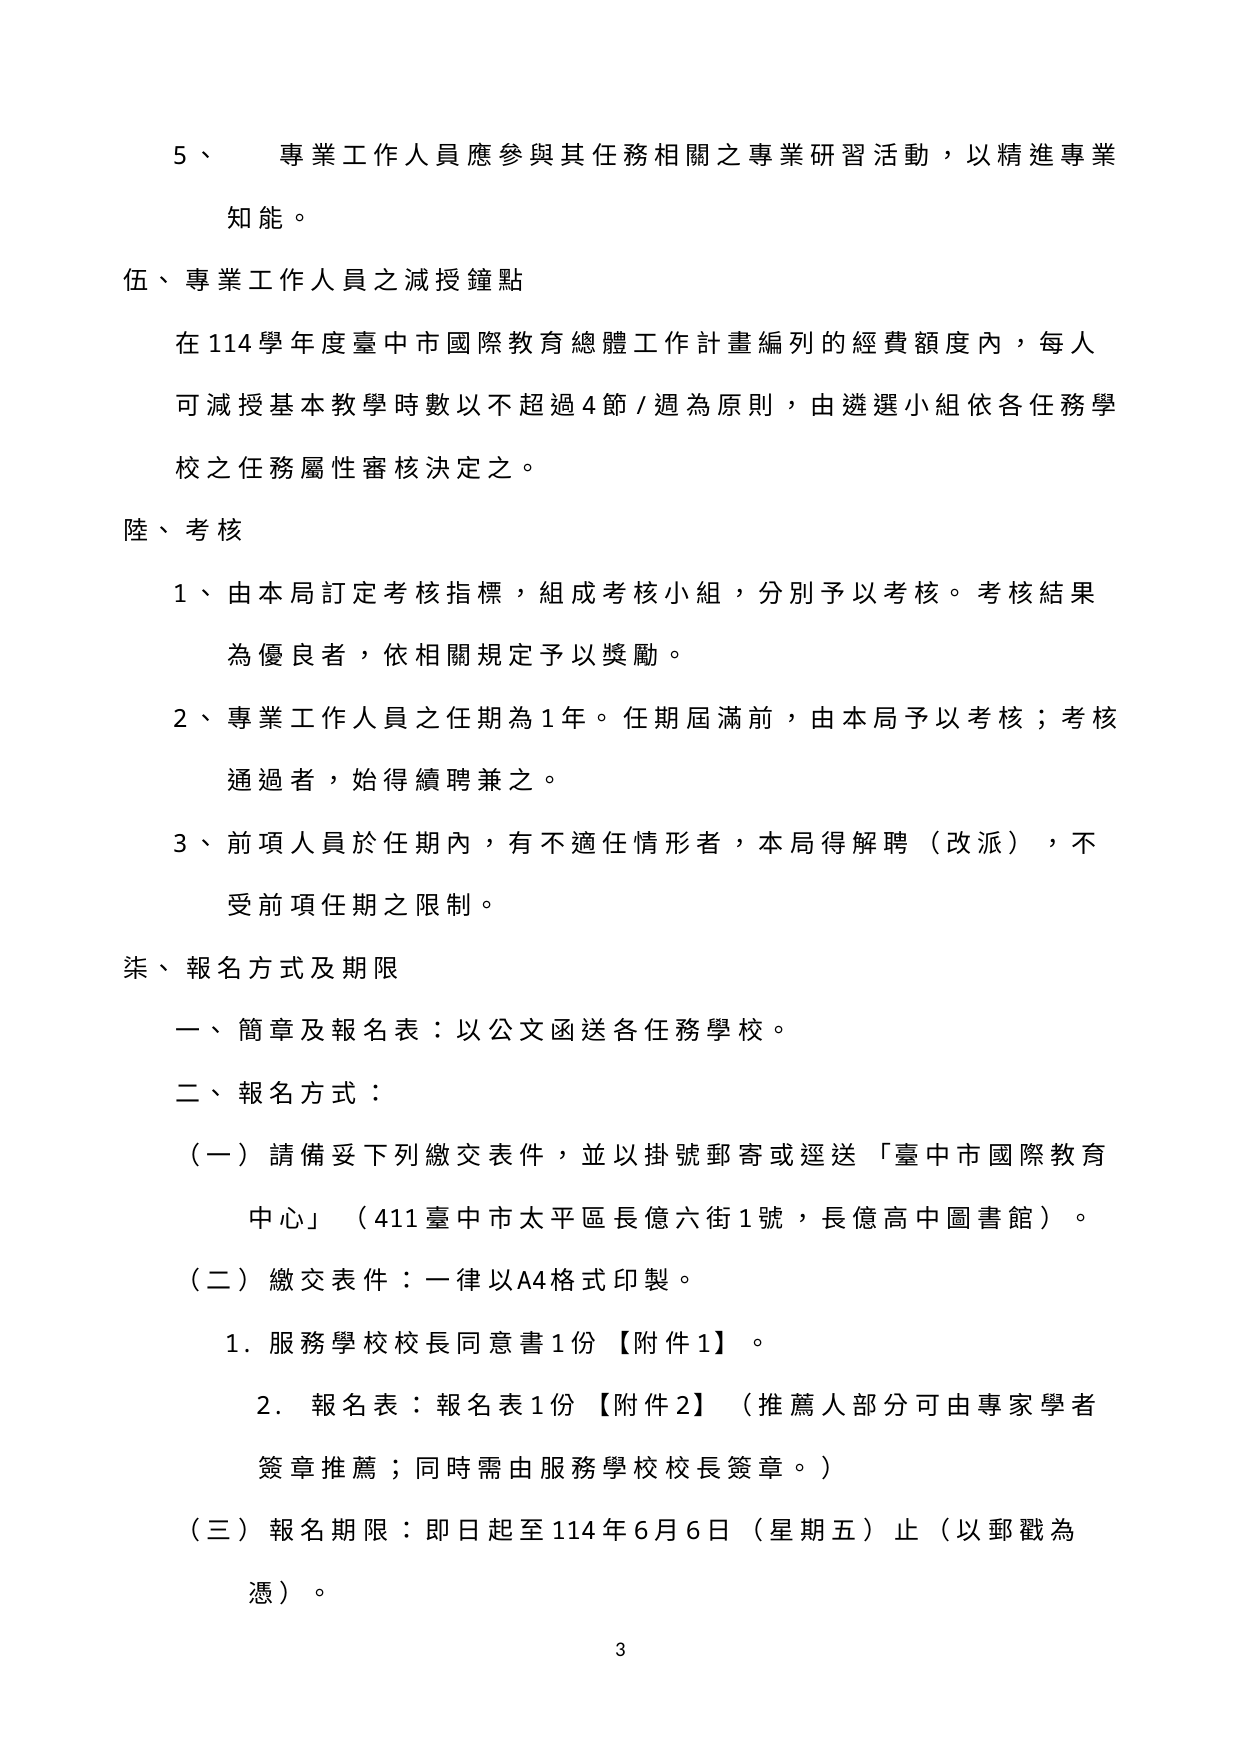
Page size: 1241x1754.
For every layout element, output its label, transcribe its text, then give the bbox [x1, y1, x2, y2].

text 一、簡章及報名表：以公文函送各任務學校。 [164, 987, 1120, 1050]
list 專業工作人員應參與其任務相關之專業研習活動，以精進專業知能。 [170, 112, 1120, 237]
text 陸、考核 [120, 487, 1120, 550]
list 前項人員於任期內，有不適任情形者，本局得解聘（改派），不受前項任期之限制。 [170, 800, 1120, 925]
text 伍、專業工作人員之減授鐘點 [120, 237, 1120, 300]
list 專業工作人員之任期為1年。任期屆滿前，由本局予以考核；考核通過者，始得續聘兼之。 [170, 675, 1120, 800]
list 服務學校校長同意書1份【附件1】。 [220, 1300, 1120, 1362]
text 二、報名方式： [164, 1050, 1120, 1112]
text 在114學年度臺中市國際教育總體工作計畫編列的經費額度內，每人可減授基本教學時數以不超過4節/週為原則，由遴選小組依各任務學校之任務屬性審核決定之。 [170, 300, 1120, 487]
list 由本局訂定考核指標，組成考核小組，分別予以考核。考核結果為優良者，依相關規定予以獎勵。 [170, 550, 1120, 675]
text （二）繳交表件：一律以A4格式印製。 [164, 1237, 1120, 1300]
text 柒、報名方式及期限 [120, 925, 1120, 987]
text （三）報名期限：即日起至114年6月6日（星期五）止（以郵戳為憑）。 [164, 1487, 1120, 1612]
text （一）請備妥下列繳交表件，並以掛號郵寄或逕送「臺中市國際教育中心」（411臺中市太平區長億六街1號，長億高中圖書館）。 [164, 1112, 1120, 1237]
list 報名表：報名表1份【附件2】（推薦人部分可由專家學者簽章推薦；同時需由服務學校校長簽章。） [253, 1362, 1120, 1487]
